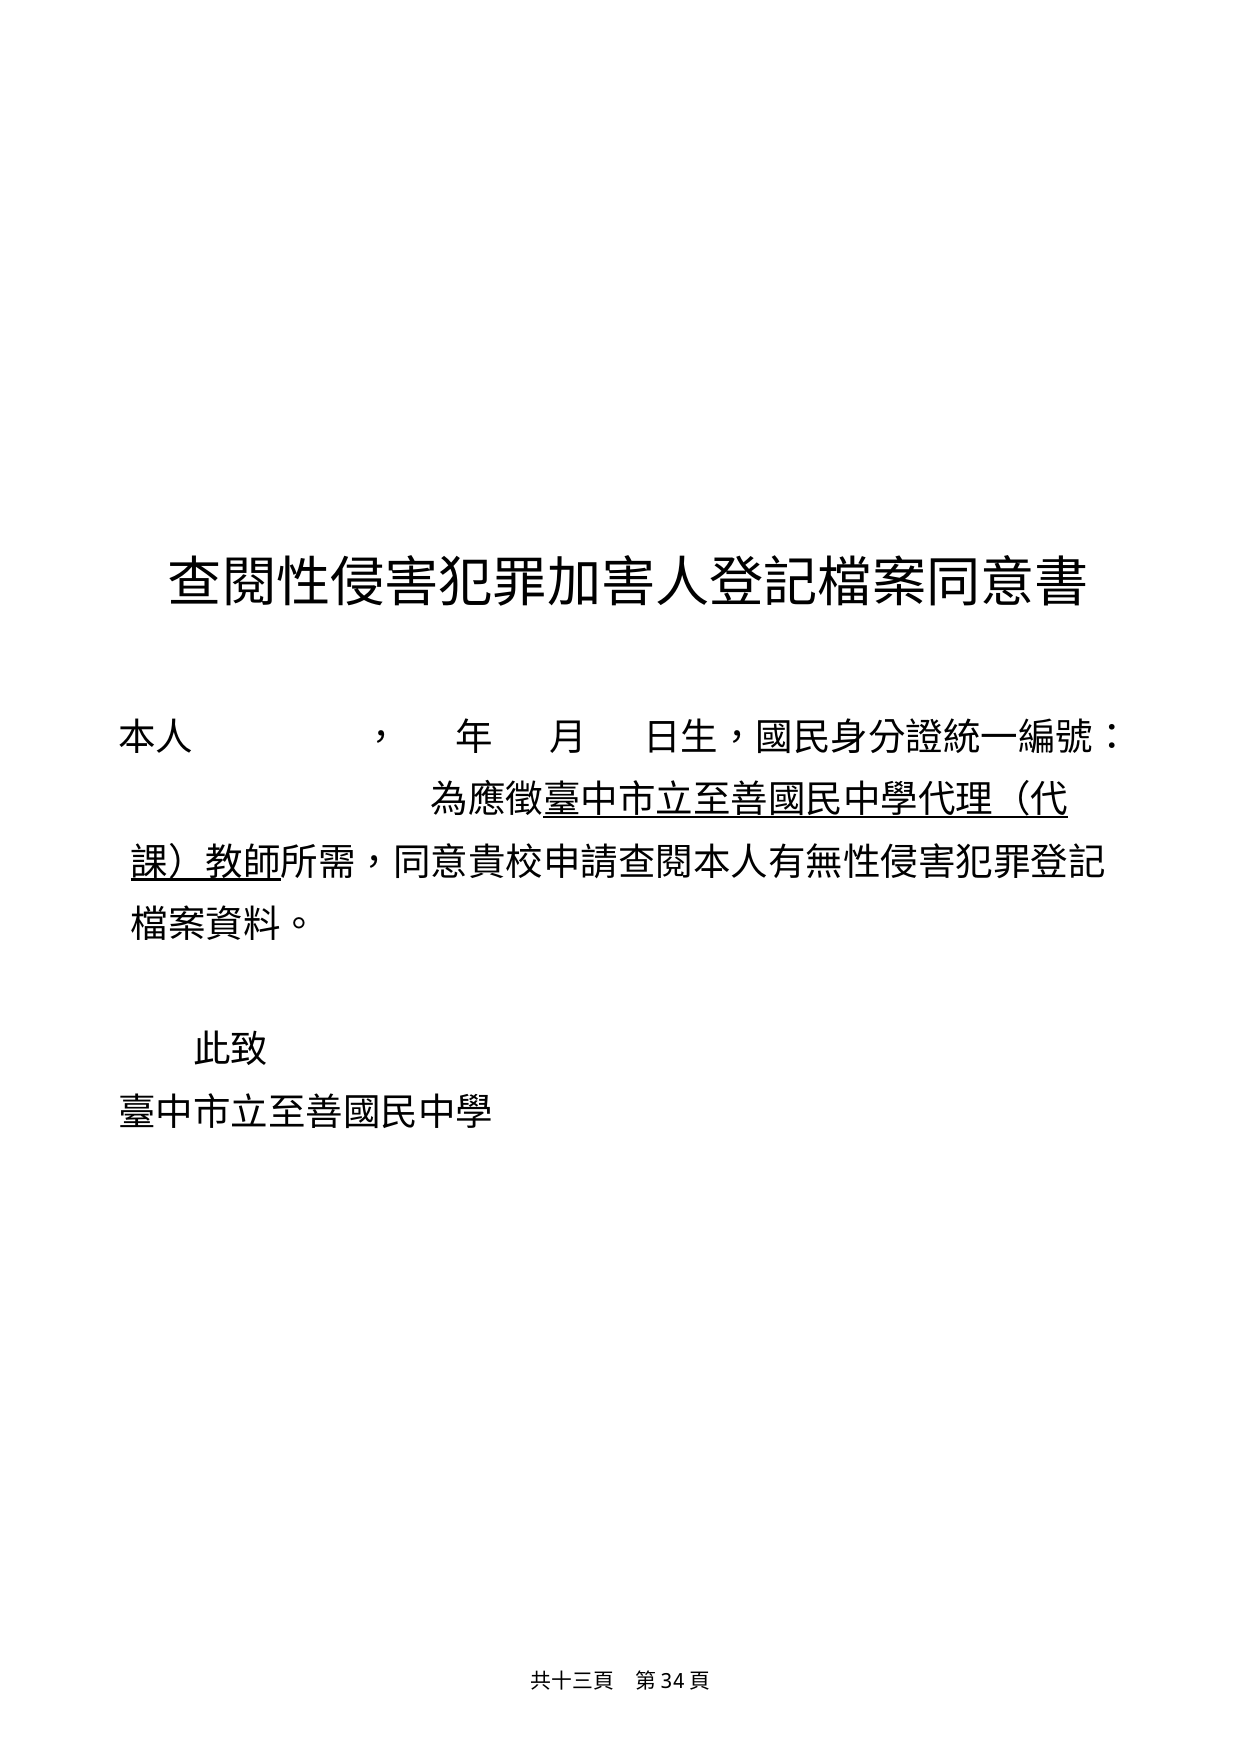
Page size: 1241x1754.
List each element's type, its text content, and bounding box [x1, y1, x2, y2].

text 臺中市立至善國民中學 [118, 1067, 1122, 1129]
text 本人 ， 年 月 日生，國民身分證統一編號： [118, 692, 1122, 754]
text 為應徵臺中市立至善國民中學代理（代課）教師所需，同意貴校申請查閱本人有無性侵害犯罪登記檔案資料。 [131, 754, 1122, 942]
text 查閱性侵害犯罪加害人登記檔案同意書 [118, 504, 1138, 629]
text 此致 [118, 1004, 1122, 1067]
